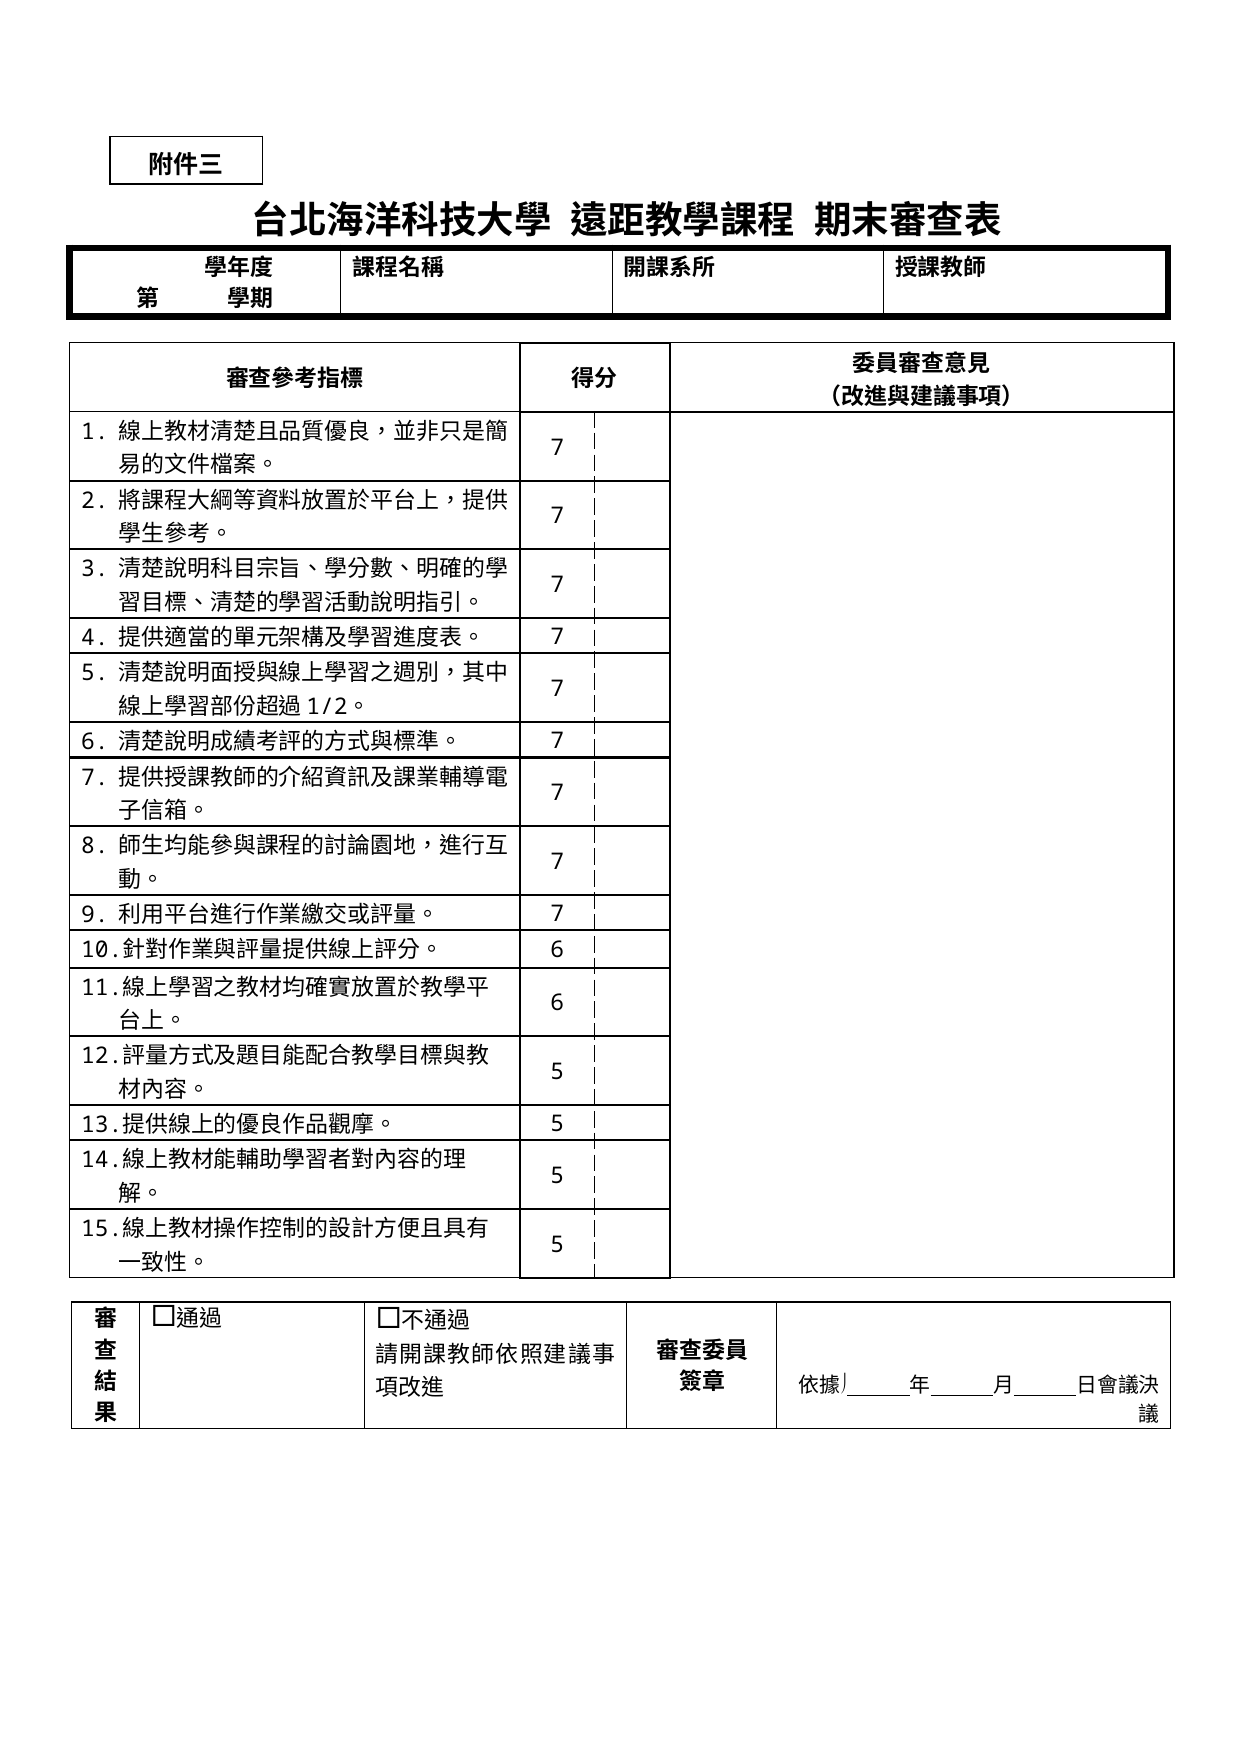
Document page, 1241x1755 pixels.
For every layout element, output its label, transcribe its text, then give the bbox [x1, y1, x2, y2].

table_cell [595, 969, 669, 1035]
text 附件三 [125, 145, 247, 176]
table_cell [595, 619, 669, 652]
table_header 審查 結果 [72, 1303, 139, 1427]
table_cell [595, 482, 669, 548]
table_cell 清楚說明成績考評的方式與標準。 [70, 723, 519, 756]
table_cell [595, 413, 669, 479]
table_header 委員審查意見 （改進與建議事項） [671, 343, 1173, 411]
table_header 審查參考指標 [70, 343, 519, 411]
table_cell 5 [521, 1141, 594, 1208]
table_header 審查委員 簽章 [627, 1303, 776, 1427]
table_header 學年度 第 學期 [73, 251, 340, 313]
table_cell 提供線上的優良作品觀摩。 [70, 1106, 519, 1139]
table_cell [595, 1210, 669, 1277]
table_cell [595, 1037, 669, 1104]
table_cell 利用平台進行作業繳交或評量。 [70, 896, 519, 929]
table_cell [595, 896, 669, 929]
table_cell 7 [521, 654, 594, 721]
table_cell 清楚說明科目宗旨、學分數、明確的學習目標、清楚的學習活動說明指引。 [70, 550, 519, 617]
table_cell 7 [521, 896, 594, 929]
table_cell 將課程大綱等資料放置於平台上，提供學生參考。 [70, 482, 519, 548]
table_header 依據 年 月 日會議決議 [777, 1303, 1170, 1427]
table_cell 5 [521, 1106, 594, 1139]
table_cell [595, 931, 669, 967]
table_cell [595, 723, 669, 756]
table_cell 線上教材清楚且品質優良，並非只是簡易的文件檔案。 [70, 412, 519, 479]
table_cell [671, 413, 1173, 1277]
table_cell [595, 1106, 669, 1139]
table_cell 提供授課教師的介紹資訊及課業輔導電子信箱。 [70, 759, 519, 825]
table_header 課程名稱 [341, 251, 612, 313]
table_cell 6 [521, 969, 594, 1035]
table_cell 7 [521, 619, 594, 652]
table_cell [595, 654, 669, 721]
table_cell 針對作業與評量提供線上評分。 [70, 931, 519, 967]
table_cell 7 [521, 827, 594, 894]
table_header ¨通過 [140, 1303, 364, 1427]
table_cell 提供適當的單元架構及學習進度表。 [70, 619, 519, 652]
table_header 授課教師 [884, 251, 1165, 313]
table_cell [595, 550, 669, 617]
subtitle [111, 137, 262, 183]
table_cell 5 [521, 1037, 594, 1104]
subtitle 台北海洋科技大學 遠距教學課程 期末審查表 [187, 190, 1066, 244]
table_cell [595, 827, 669, 894]
table_cell 5 [521, 1210, 594, 1277]
table_cell 清楚說明面授與線上學習之週別，其中線上學習部份超過1/2。 [70, 654, 519, 721]
table_cell 7 [521, 550, 594, 617]
table_cell 線上學習之教材均確實放置於教學平台上。 [70, 969, 519, 1035]
table_cell 評量方式及題目能配合教學目標與教材內容。 [70, 1037, 519, 1104]
table_cell 7 [521, 413, 594, 479]
table_header 得分 [521, 344, 669, 411]
table_cell 7 [521, 723, 594, 756]
table_cell 線上教材操作控制的設計方便且具有一致性。 [70, 1210, 519, 1277]
table_cell [595, 759, 669, 825]
table_cell 師生均能參與課程的討論園地，進行互動。 [70, 827, 519, 894]
table_header 開課系所 [613, 251, 883, 313]
table_header ¨不通過 請開課教師依照建議事項改進 [365, 1303, 626, 1427]
table_cell 7 [521, 482, 594, 548]
table_cell 6 [521, 931, 594, 967]
table_cell 線上教材能輔助學習者對內容的理解。 [70, 1141, 519, 1208]
table_cell [595, 1141, 669, 1208]
table_cell 7 [521, 759, 594, 825]
